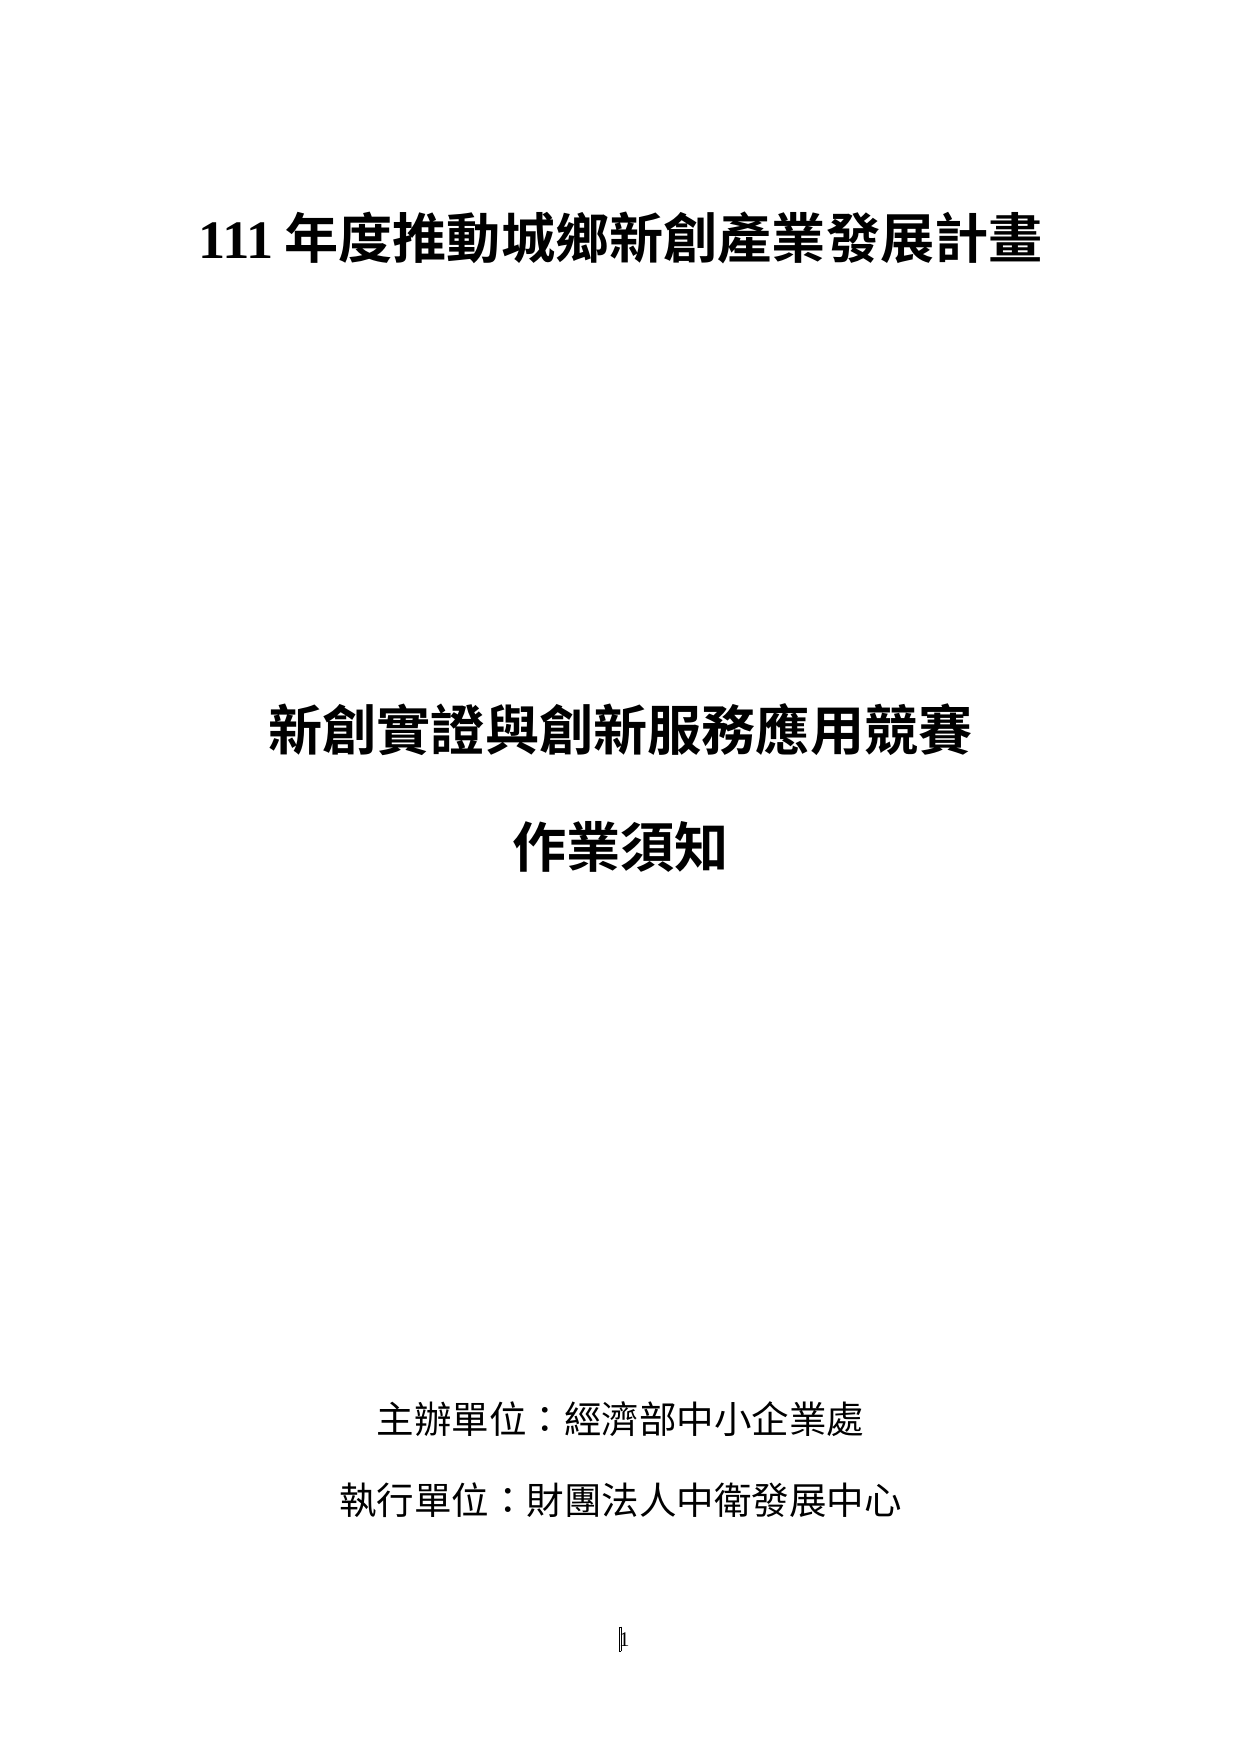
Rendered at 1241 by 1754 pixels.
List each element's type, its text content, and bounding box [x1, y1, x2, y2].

text 111年度推動城鄉新創產業發展計畫 [112, 196, 1128, 274]
text 作業須知 [112, 805, 1128, 883]
text 執行單位：財團法人中衛發展中心 [112, 1471, 1128, 1525]
text 新創實證與創新服務應用競賽 [112, 687, 1128, 766]
text 主辦單位：經濟部中小企業處 [112, 1389, 1128, 1444]
